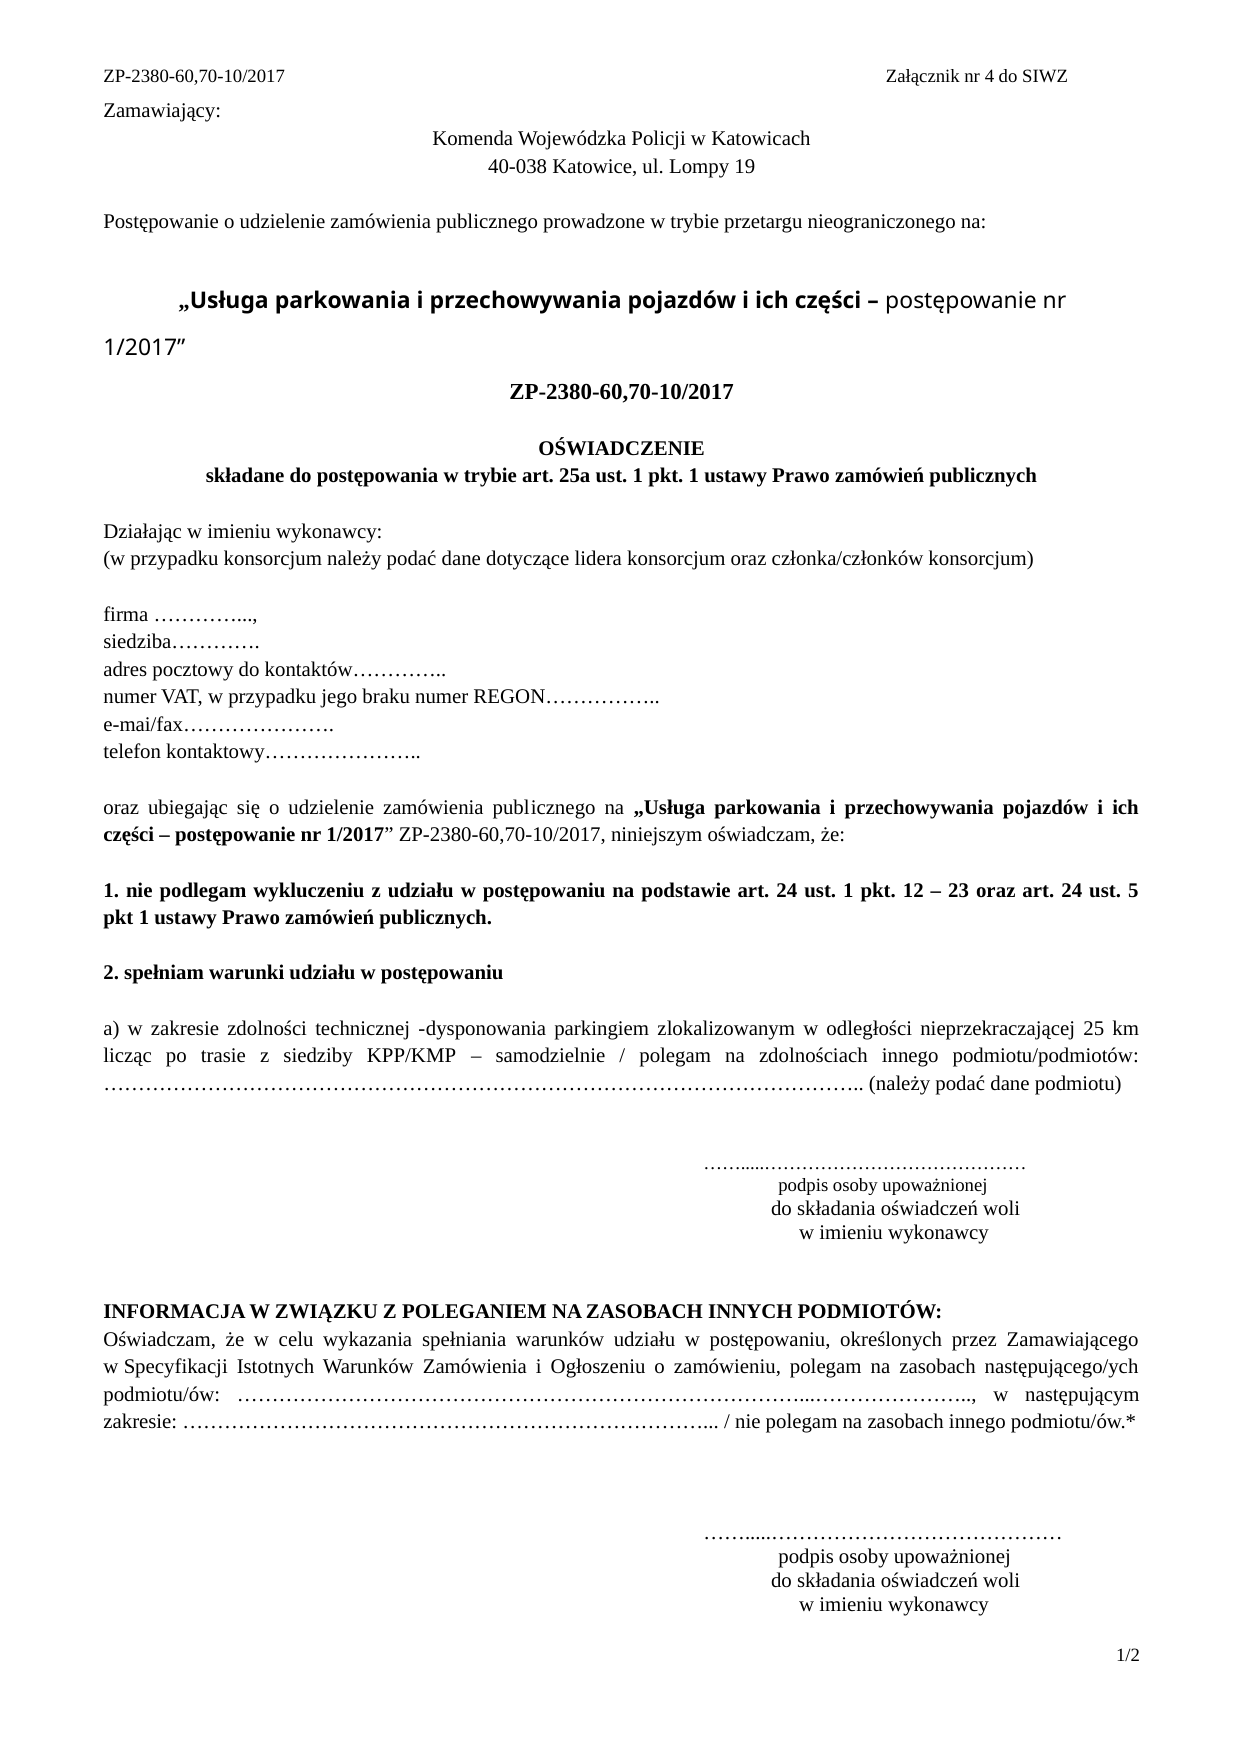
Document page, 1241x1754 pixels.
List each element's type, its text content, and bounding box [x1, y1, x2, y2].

text telefon kontaktowy………………….. [103, 739, 1140, 763]
text podpis osoby upoważnionej [103, 1174, 1140, 1196]
text ZP-2380-60,70-10/2017 [103, 378, 1140, 404]
text „Usługa parkowania i przechowywania pojazdów i ich części – postępowanie nr 1/2017” [103, 284, 1140, 362]
text adres pocztowy do kontaktów………….. [103, 657, 1140, 681]
text Działając w imieniu wykonawcy: [103, 519, 1140, 543]
text a) w zakresie zdolności technicznej -dysponowania parkingiem zlokalizowanym w odległości nieprzekraczającej 25 km licząc po trasie z siedziby KPP/KMP – samodzielnie / polegam na zdolnościach innego podmiotu/podmiotów: ……………………………………………………………………………………………….. (należy podać dane podmiotu) [103, 1016, 1140, 1095]
text Zamawiający: [103, 98, 1140, 122]
text (w przypadku konsorcjum należy podać dane dotyczące lidera konsorcjum oraz członka/członków konsorcjum) [103, 546, 1140, 570]
text e-mai/fax…………………. [103, 712, 1140, 736]
text do składania oświadczeń woli [103, 1568, 1140, 1592]
text podpis osoby upoważnionej [103, 1544, 1140, 1568]
text Komenda Wojewódzka Policji w Katowicach [103, 126, 1140, 150]
text składane do postępowania w trybie art. 25a ust. 1 pkt. 1 ustawy Prawo zamówień publicznych [103, 463, 1140, 487]
text OŚWIADCZENIE [103, 436, 1140, 460]
text numer VAT, w przypadku jego braku numer REGON…………….. [103, 684, 1140, 708]
text siedziba…………. [103, 629, 1140, 653]
text 1. nie podlegam wykluczeniu z udziału w postępowaniu na podstawie art. 24 ust. 1 pkt. 12 – 23 oraz art. 24 ust. 5 pkt 1 ustawy Prawo zamówień publicznych. [103, 877, 1140, 929]
text Oświadczam, że w celu wykazania spełniania warunków udziału w postępowaniu, określonych przez Zamawiającego w Specyfikacji Istotnych Warunków Zamówienia i Ogłoszeniu o zamówieniu, polegam na zasobach następującego/ych podmiotu/ów: ………………………………………………………………………...………………….., w następującym zakresie: …………………………………………………………………... / nie polegam na zasobach innego podmiotu/ów.* [103, 1327, 1140, 1433]
text …….....…………………………………… [103, 1520, 1140, 1544]
text w imieniu wykonawcy [103, 1220, 1140, 1244]
text Postępowanie o udzielenie zamówienia publicznego prowadzone w trybie przetargu nieograniczonego na: [103, 209, 1140, 233]
text 40-038 Katowice, ul. Lompy 19 [103, 153, 1140, 178]
text w imieniu wykonawcy [103, 1592, 1140, 1616]
text …….....…………………………………… [103, 1150, 1140, 1174]
text oraz ubiegając się o udzielenie zamówienia publicznego na „Usługa parkowania i przechowywania pojazdów i ich części – postępowanie nr 1/2017” ZP-2380-60,70-10/2017, niniejszym oświadczam, że: [103, 795, 1140, 846]
text INFORMACJA W ZWIĄZKU Z POLEGANIEM NA ZASOBACH INNYCH PODMIOTÓW: [103, 1299, 1140, 1323]
text firma …………..., [103, 601, 1140, 626]
text 2. spełniam warunki udziału w postępowaniu [103, 960, 1140, 984]
text do składania oświadczeń woli [103, 1196, 1140, 1220]
